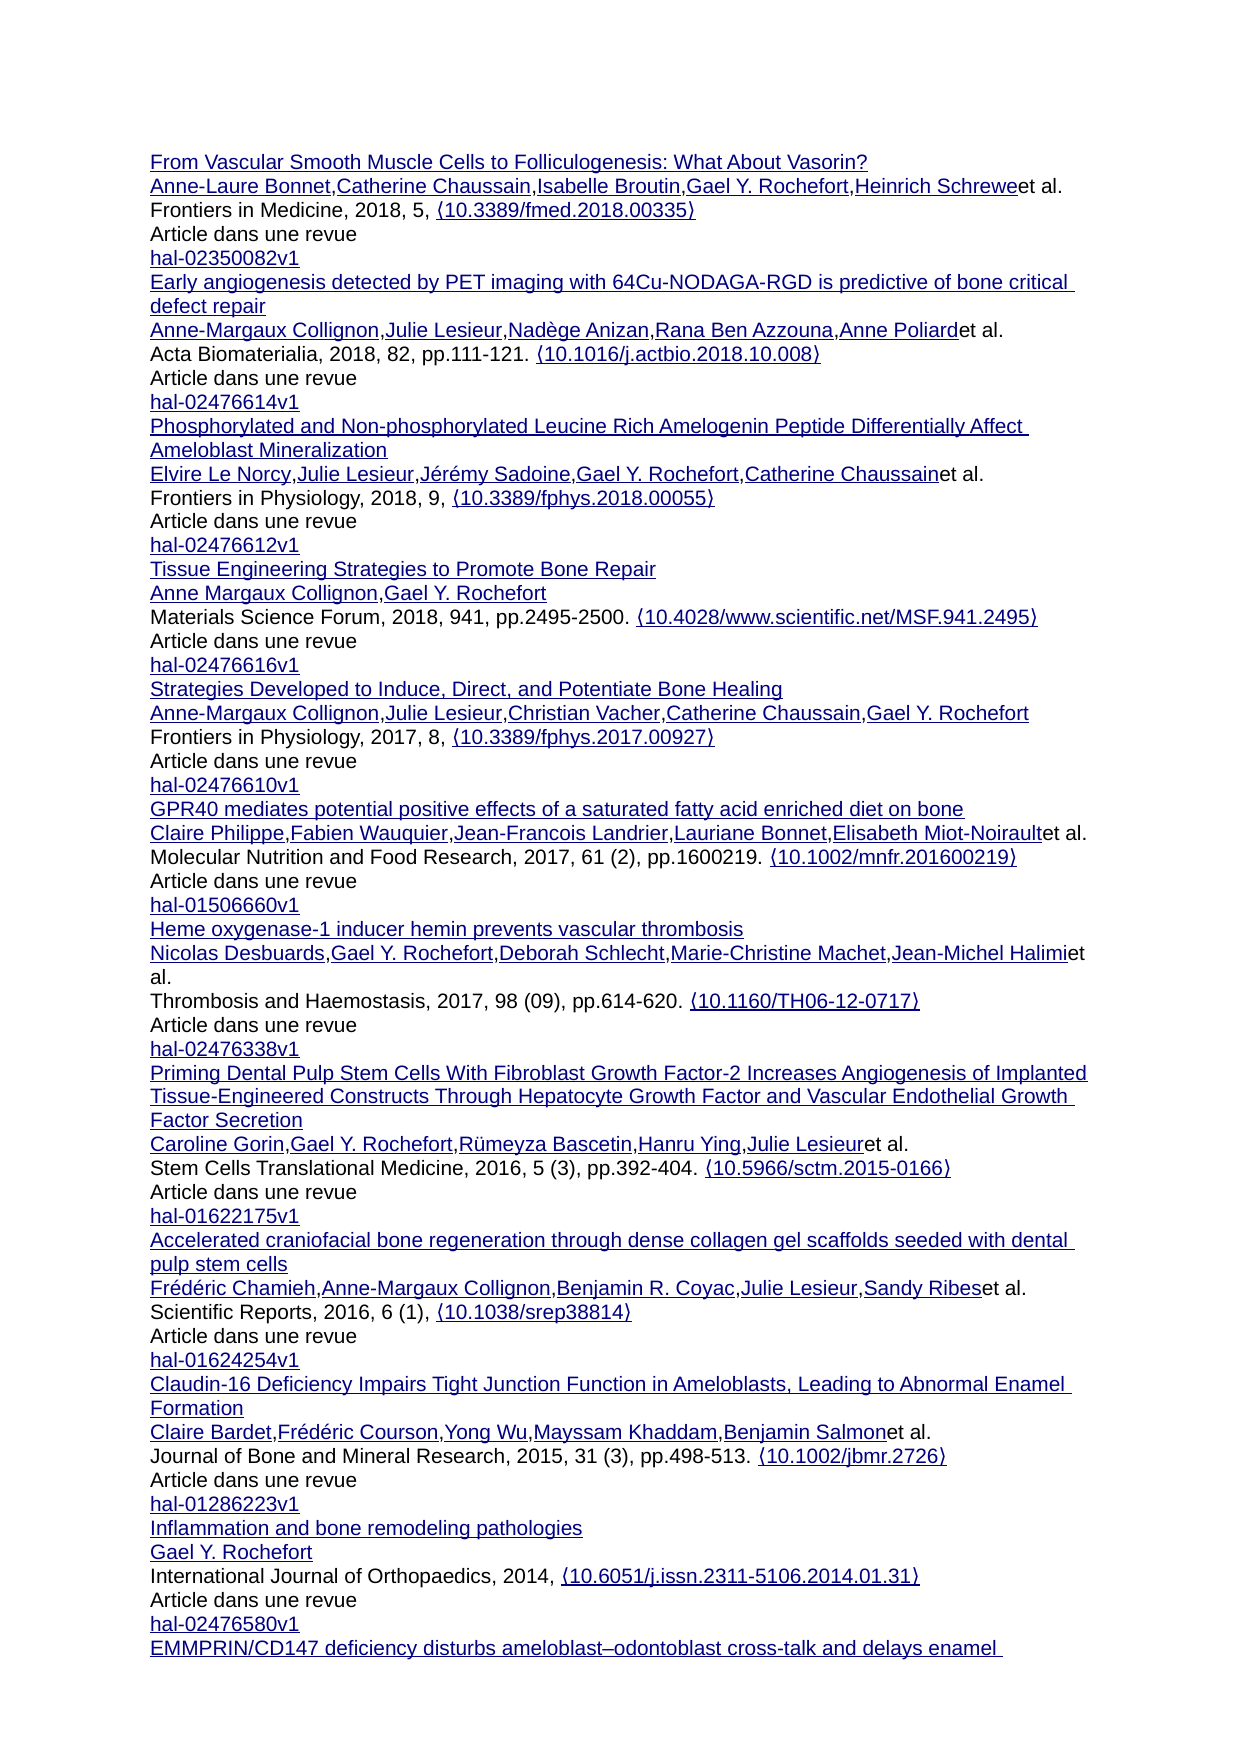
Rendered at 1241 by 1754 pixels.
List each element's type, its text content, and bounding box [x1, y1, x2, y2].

table_cell Inflammation and bone remodeling pathologies Gael Y. Rochefort International Journal of Orthopaedics, 2014, ⟨10.6051/j.issn.2311-5106.2014.01.31⟩ Article dans une revue hal-02476580v1 [150, 1516, 1090, 1635]
table_cell Claudin-16 Deficiency Impairs Tight Junction Function in Ameloblasts, Leading to Abnormal Enamel Formation Claire Bardet,Frédéric Courson,Yong Wu,Mayssam Khaddam,Benjamin Salmonet al. Journal of Bone and Mineral Research, 2015, 31 (3), pp.498-513. ⟨10.1002/jbmr.2726⟩ Article dans une revue hal-01286223v1 [150, 1372, 1090, 1516]
table_cell Priming Dental Pulp Stem Cells With Fibroblast Growth Factor-2 Increases Angiogenesis of Implanted Tissue-Engineered Constructs Through Hepatocyte Growth Factor and Vascular Endothelial Growth Factor Secretion Caroline Gorin,Gael Y. Rochefort,Rümeyza Bascetin,Hanru Ying,Julie Lesieuret al. Stem Cells Translational Medicine, 2016, 5 (3), pp.392-404. ⟨10.5966/sctm.2015-0166⟩ Article dans une revue hal-01622175v1 [150, 1060, 1090, 1228]
table_cell Strategies Developed to Induce, Direct, and Potentiate Bone Healing Anne-Margaux Collignon,Julie Lesieur,Christian Vacher,Catherine Chaussain,Gael Y. Rochefort Frontiers in Physiology, 2017, 8, ⟨10.3389/fphys.2017.00927⟩ Article dans une revue hal-02476610v1 [150, 677, 1090, 797]
table_cell From Vascular Smooth Muscle Cells to Folliculogenesis: What About Vasorin? Anne-Laure Bonnet,Catherine Chaussain,Isabelle Broutin,Gael Y. Rochefort,Heinrich Schreweet al. Frontiers in Medicine, 2018, 5, ⟨10.3389/fmed.2018.00335⟩ Article dans une revue hal-02350082v1 [150, 150, 1090, 270]
table_cell Early angiogenesis detected by PET imaging with 64Cu-NODAGA-RGD is predictive of bone critical defect repair Anne-Margaux Collignon,Julie Lesieur,Nadège Anizan,Rana Ben Azzouna,Anne Poliardet al. Acta Biomaterialia, 2018, 82, pp.111-121. ⟨10.1016/j.actbio.2018.10.008⟩ Article dans une revue hal-02476614v1 [150, 270, 1090, 413]
table_cell Heme oxygenase-1 inducer hemin prevents vascular thrombosis Nicolas Desbuards,Gael Y. Rochefort,Deborah Schlecht,Marie-Christine Machet,Jean-Michel Halimiet al. Thrombosis and Haemostasis, 2017, 98 (09), pp.614-620. ⟨10.1160/TH06-12-0717⟩ Article dans une revue hal-02476338v1 [150, 917, 1090, 1060]
table_cell Accelerated craniofacial bone regeneration through dense collagen gel scaffolds seeded with dental pulp stem cells Frédéric Chamieh,Anne-Margaux Collignon,Benjamin R. Coyac,Julie Lesieur,Sandy Ribeset al. Scientific Reports, 2016, 6 (1), ⟨10.1038/srep38814⟩ Article dans une revue hal-01624254v1 [150, 1228, 1090, 1372]
table_cell Phosphorylated and Non-phosphorylated Leucine Rich Amelogenin Peptide Differentially Affect Ameloblast Mineralization Elvire Le Norcy,Julie Lesieur,Jérémy Sadoine,Gael Y. Rochefort,Catherine Chaussainet al. Frontiers in Physiology, 2018, 9, ⟨10.3389/fphys.2018.00055⟩ Article dans une revue hal-02476612v1 [150, 414, 1090, 557]
table_cell GPR40 mediates potential positive effects of a saturated fatty acid enriched diet on bone Claire Philippe,Fabien Wauquier,Jean-Francois Landrier,Lauriane Bonnet,Elisabeth Miot-Noiraultet al. Molecular Nutrition and Food Research, 2017, 61 (2), pp.1600219. ⟨10.1002/mnfr.201600219⟩ Article dans une revue hal-01506660v1 [150, 797, 1090, 917]
table_cell EMMPRIN/CD147 deficiency disturbs ameloblast–odontoblast cross-talk and delays enamel [150, 1635, 1090, 1659]
table_cell Tissue Engineering Strategies to Promote Bone Repair Anne Margaux Collignon,Gael Y. Rochefort Materials Science Forum, 2018, 941, pp.2495-2500. ⟨10.4028/www.scientific.net/MSF.941.2495⟩ Article dans une revue hal-02476616v1 [150, 557, 1090, 677]
